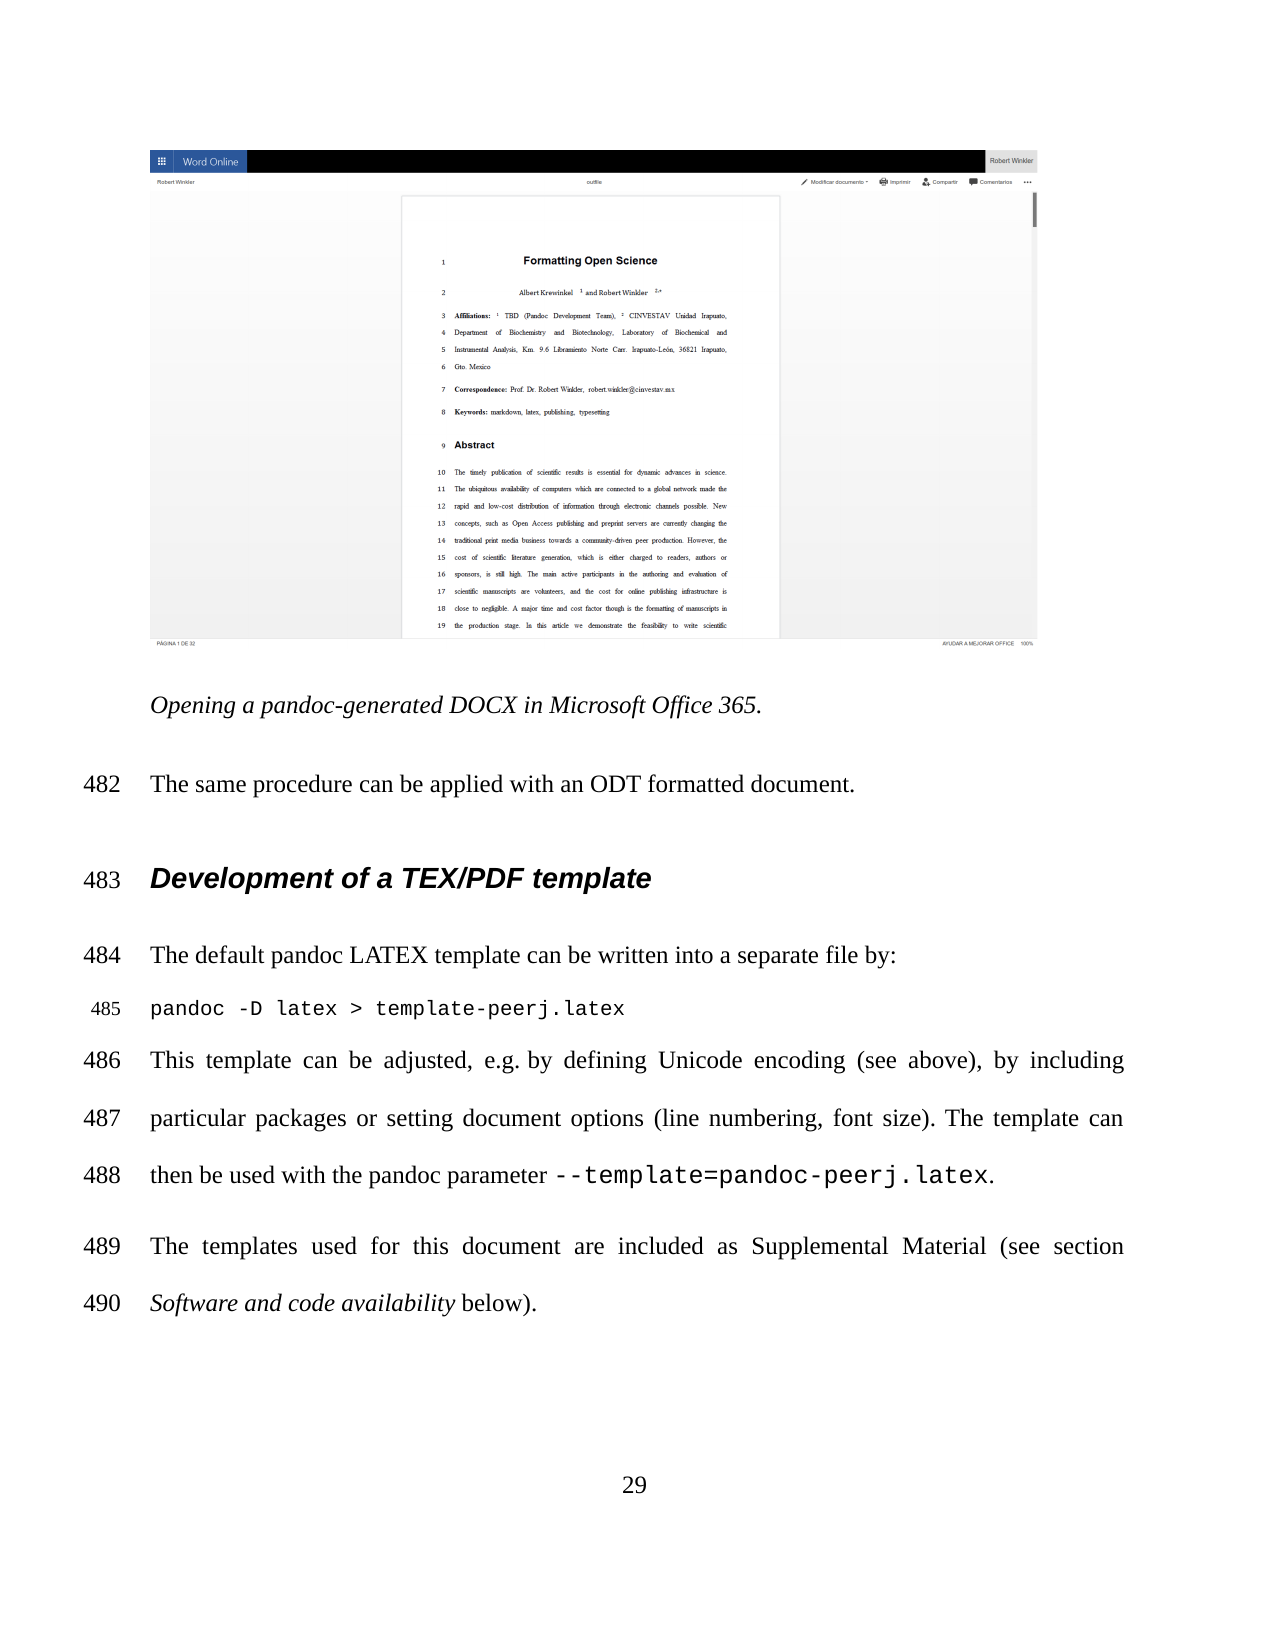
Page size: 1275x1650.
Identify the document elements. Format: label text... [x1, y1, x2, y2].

subtitle Development of a TEX/PDF template [150, 861, 1125, 894]
text The default pandoc LATEX template can be written into a separate file by: [150, 940, 1125, 969]
text Opening a pandoc-generated DOCX in Microsoft Office 365. [150, 690, 1125, 719]
text pandoc -D latex > template-peerj.latex [150, 998, 1125, 1021]
picture [150, 150, 1038, 649]
text This template can be adjusted, e.g. by defining Unicode encoding (see above), by including particular packages or setting document options (line numbering, font size). The template can then be used with the pandoc parameter --template=pandoc-peerj.latex. [150, 1045, 1125, 1191]
text The templates used for this document are included as Supplemental Material (see section Software and code availability below). [150, 1231, 1125, 1317]
text The same procedure can be applied with an ODT formatted document. [150, 769, 1125, 798]
